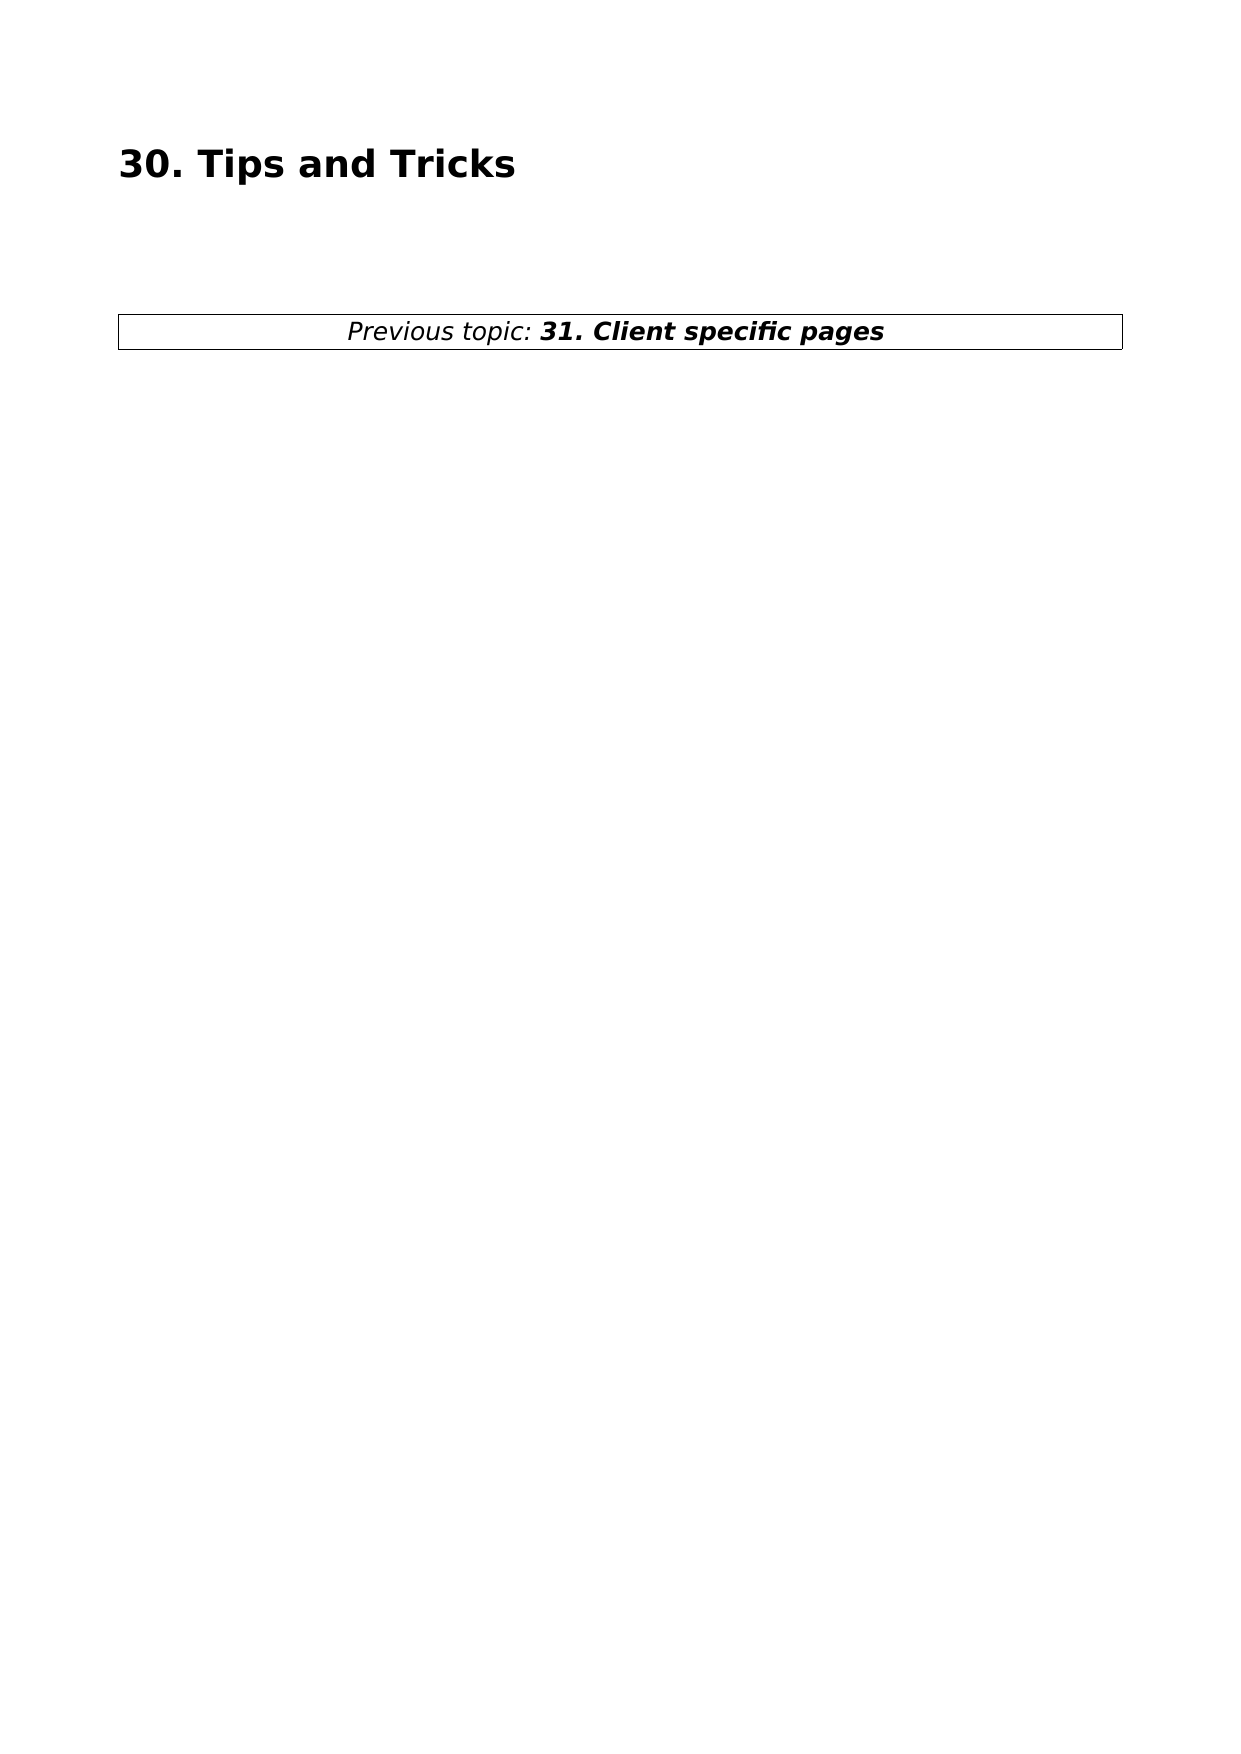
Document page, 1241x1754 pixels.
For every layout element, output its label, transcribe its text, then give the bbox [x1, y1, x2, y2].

table_header Previous topic: 31. Client specific pages [119, 315, 1122, 349]
subtitle 30. Tips and Tricks [118, 143, 1122, 187]
